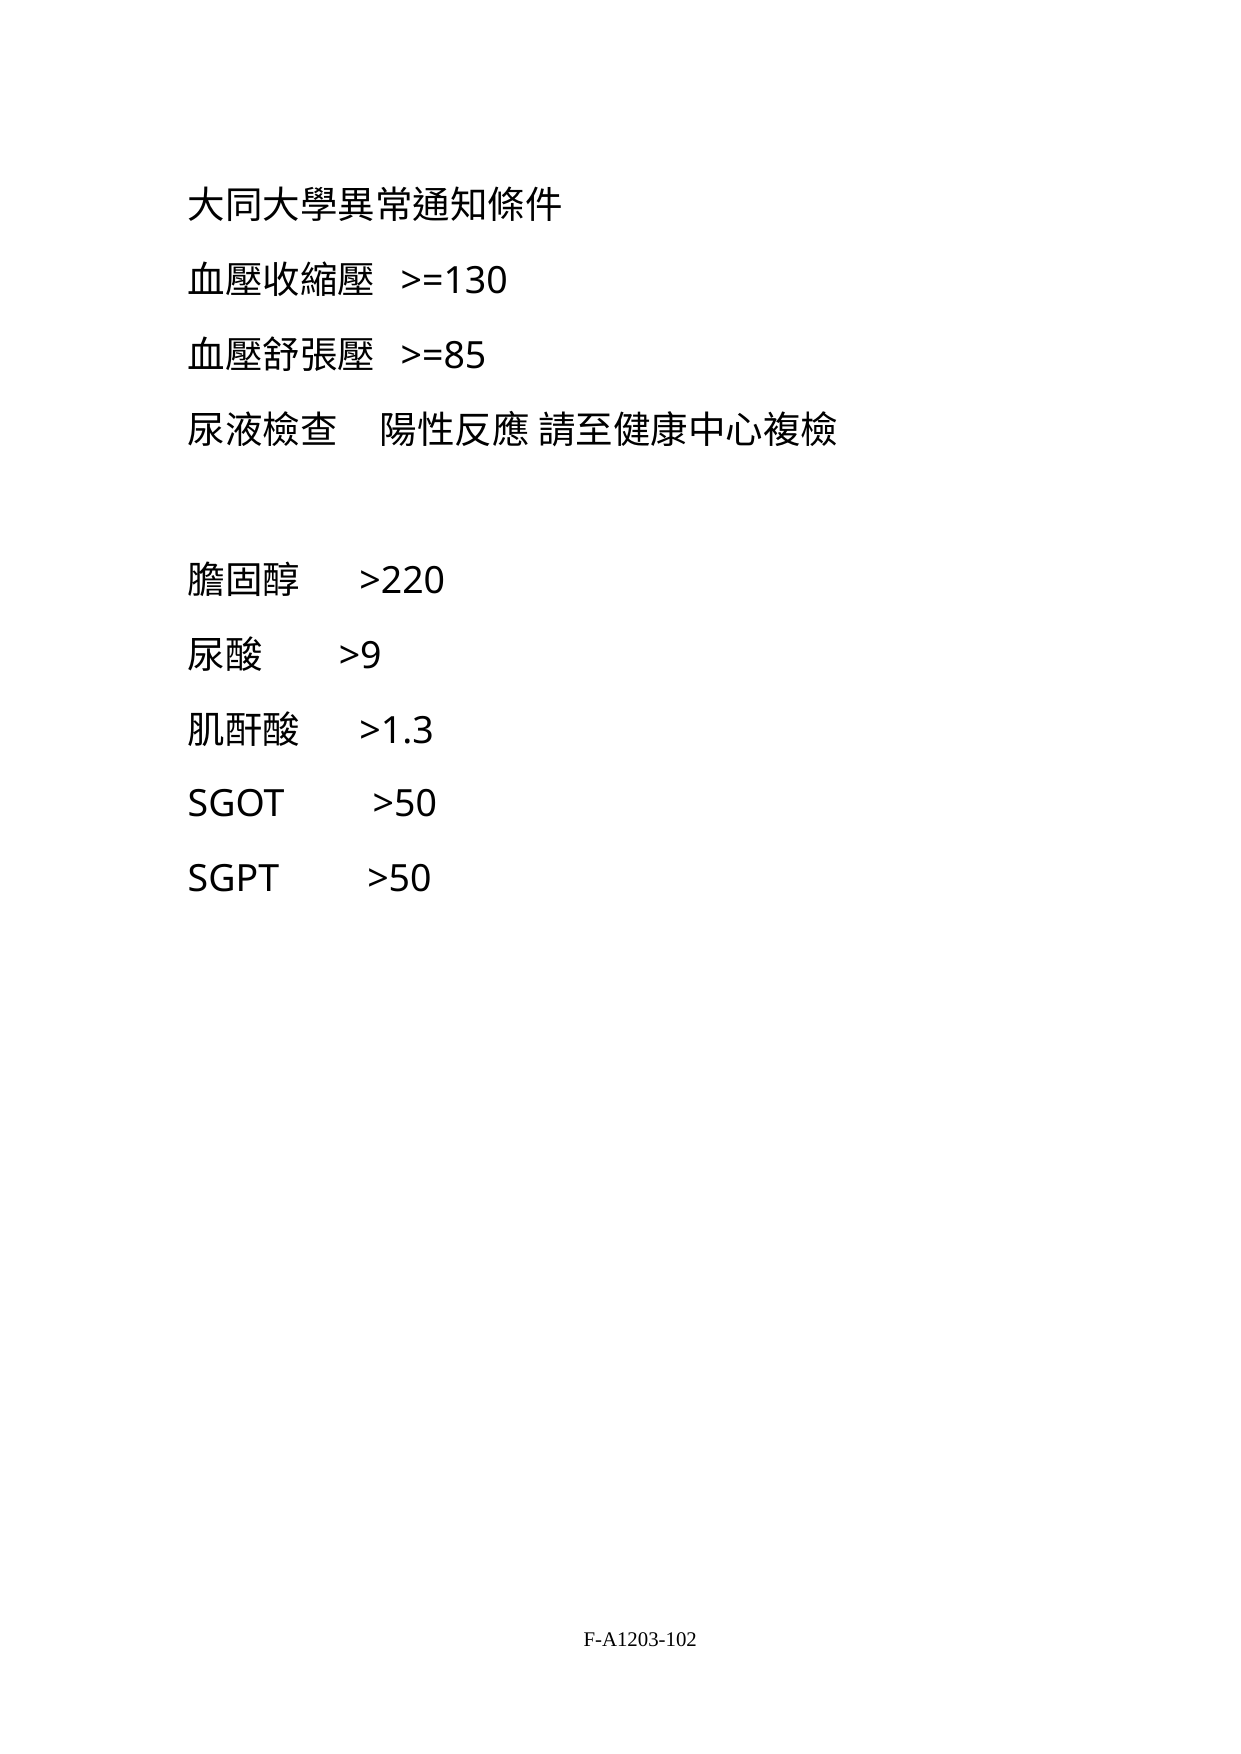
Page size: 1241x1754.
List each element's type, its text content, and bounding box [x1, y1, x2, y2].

text 大同大學異常通知條件 血壓收縮壓 >=130 血壓舒張壓 >=85 尿液檢查 陽性反應 請至健康中心複檢 [187, 164, 1053, 464]
text 膽固醇 >220 尿酸 >9 肌酐酸 >1.3 SGOT >50 SGPT >50 [187, 539, 1053, 914]
